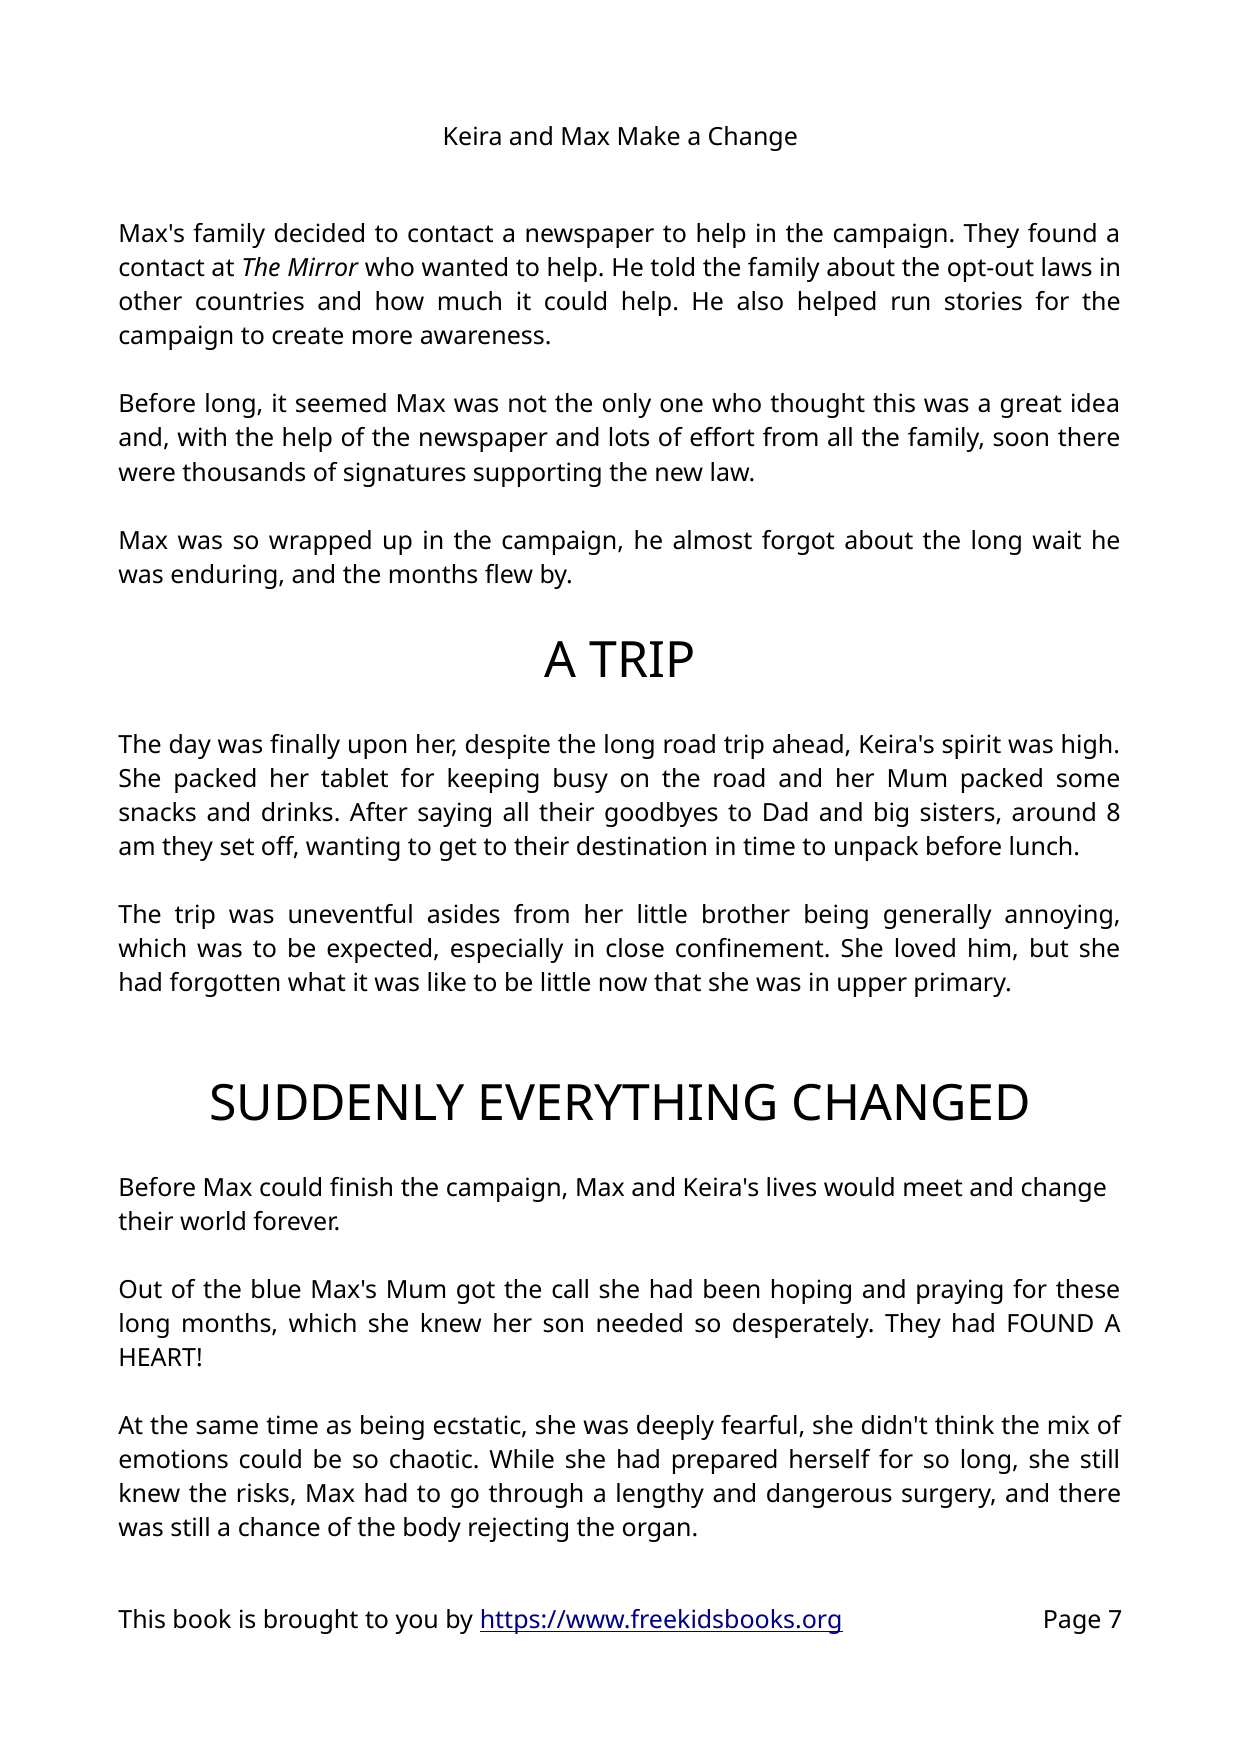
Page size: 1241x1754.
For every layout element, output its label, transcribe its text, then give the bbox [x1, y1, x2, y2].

text The day was finally upon her, despite the long road trip ahead, Keira's spirit was high. She packed her tablet for keeping busy on the road and her Mum packed some snacks and drinks. After saying all their goodbyes to Dad and big sisters, around 8 am they set off, wanting to get to their destination in time to unpack before lunch. [118, 727, 1122, 863]
text Max was so wrapped up in the campaign, he almost forgot about the long wait he was enduring, and the months flew by. [118, 522, 1122, 590]
text At the same time as being ecstatic, she was deeply fearful, she didn't think the mix of emotions could be so chaotic. While she had prepared herself for so long, she still knew the risks, Max had to go through a lengthy and dangerous surgery, and there was still a chance of the body rejecting the organ. [118, 1408, 1122, 1544]
text A TRIP [118, 624, 1122, 693]
text Out of the blue Max's Mum got the call she had been hoping and praying for these long months, which she knew her son needed so desperately. They had FOUND A HEART! [118, 1272, 1122, 1374]
text Max's family decided to contact a newspaper to help in the campaign. They found a contact at The Mirror who wanted to help. He told the family about the opt-out laws in other countries and how much it could help. He also helped run stories for the campaign to create more awareness. [118, 216, 1122, 352]
text Before long, it seemed Max was not the only one who thought this was a great idea and, with the help of the newspaper and lots of effort from all the family, soon there were thousands of signatures supporting the new law. [118, 386, 1122, 488]
text SUDDENLY EVERYTHING CHANGED [118, 1067, 1122, 1135]
text The trip was uneventful asides from her little brother being generally annoying, which was to be expected, especially in close confinement. She loved him, but she had forgotten what it was like to be little now that she was in upper primary. [118, 897, 1122, 999]
text Before Max could finish the campaign, Max and Keira's lives would meet and change their world forever. [118, 1169, 1122, 1238]
